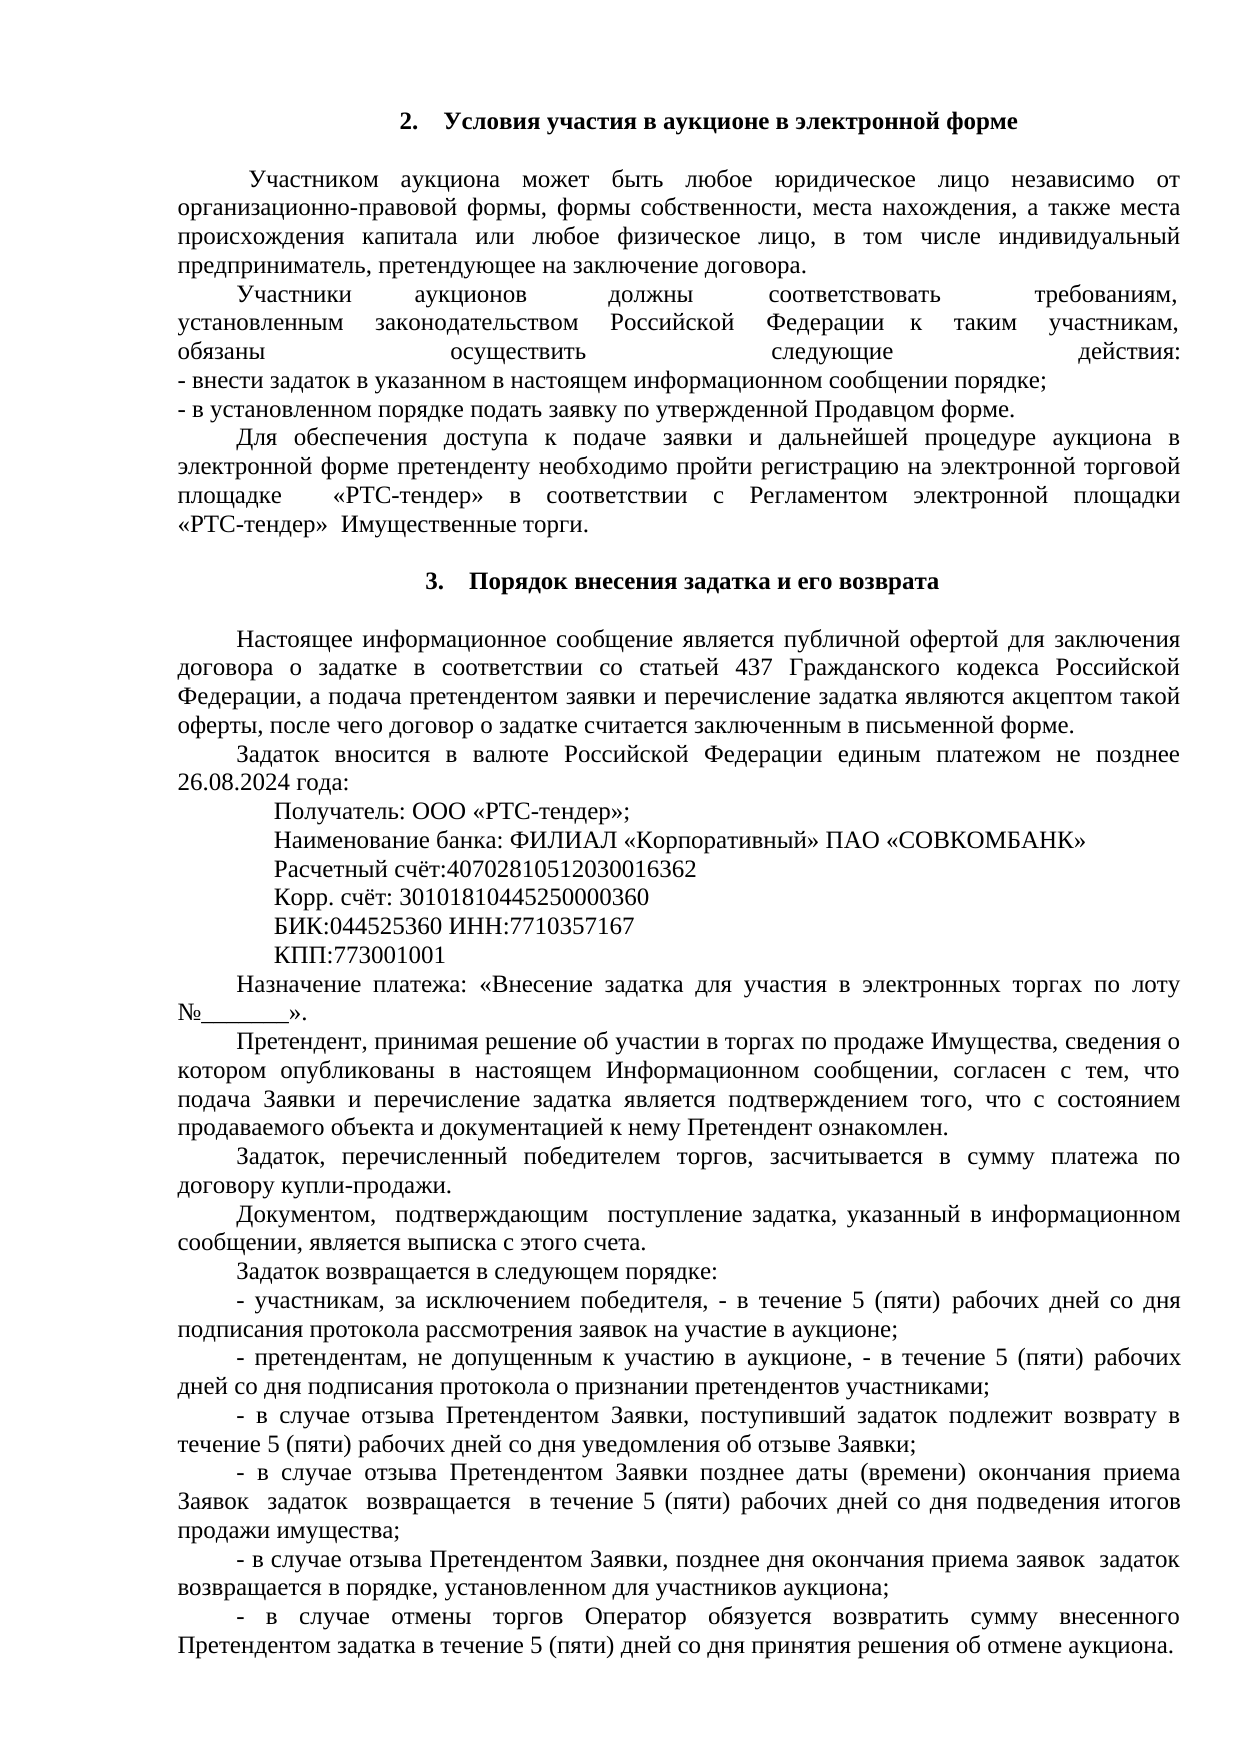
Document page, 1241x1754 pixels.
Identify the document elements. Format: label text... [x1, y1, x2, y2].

text Задаток, перечисленный победителем торгов, засчитывается в сумму платежа по договору купли-продажи. [177, 1141, 1181, 1199]
text 2. Условия участия в аукционе в электронной форме [177, 106, 1181, 135]
text Задаток возвращается в следующем порядке: [177, 1256, 1181, 1285]
text Задаток вносится в валюте Российской Федерации единым платежом не позднее 26.08.2024 года: [177, 739, 1181, 796]
text Настоящее информационное сообщение является публичной офертой для заключения договора о задатке в соответствии со статьей 437 Гражданского кодекса Российской Федерации, а подача претендентом заявки и перечисление задатка являются акцептом такой оферты, после чего договор о задатке считается заключенным в письменной форме. [177, 624, 1181, 739]
text - участникам, за исключением победителя, - в течение 5 (пяти) рабочих дней со дня подписания протокола рассмотрения заявок на участие в аукционе; [177, 1285, 1181, 1342]
text Назначение платежа: «Внесение задатка для участия в электронных торгах по лоту №_______». [177, 969, 1181, 1026]
text БИК:044525360 ИНН:7710357167 [177, 911, 1181, 940]
text Наименование банка: ФИЛИАЛ «Корпоративный» ПАО «СОВКОМБАНК» [177, 825, 1181, 854]
text Для обеспечения доступа к подаче заявки и дальнейшей процедуре аукциона в электронной форме претенденту необходимо пройти регистрацию на электронной торговой площадке «РТС-тендер» в соответствии с Регламентом электронной площадки «РТС-тендер» Имущественные торги. [177, 422, 1181, 537]
text Корр. счёт: 30101810445250000360 [177, 882, 1181, 911]
text 3. Порядок внесения задатка и его возврата [177, 566, 1181, 595]
text - в случае отзыва Претендентом Заявки, позднее дня окончания приема заявок задаток возвращается в порядке, установленном для участников аукциона; [177, 1544, 1181, 1601]
text - в случае отмены торгов Оператор обязуется возвратить сумму внесенного Претендентом задатка в течение 5 (пяти) дней со дня принятия решения об отмене аукциона. [177, 1601, 1181, 1659]
text Претендент, принимая решение об участии в торгах по продаже Имущества, сведения о котором опубликованы в настоящем Информационном сообщении, согласен с тем, что подача Заявки и перечисление задатка является подтверждением того, что с состоянием продаваемого объекта и документацией к нему Претендент ознакомлен. [177, 1026, 1181, 1141]
text Участники аукционов должны соответствовать требованиям, установленным законодательством Российской Федерации к таким участникам, обязаны осуществить следующие действия: - внести задаток в указанном в настоящем информационном сообщении порядке; [177, 279, 1181, 394]
text - в случае отзыва Претендентом Заявки позднее даты (времени) окончания приема Заявок задаток возвращается в течение 5 (пяти) рабочих дней со дня подведения итогов продажи имущества; [177, 1457, 1181, 1544]
text Участником аукциона может быть любое юридическое лицо независимо от организационно-правовой формы, формы собственности, места нахождения, а также места происхождения капитала или любое физическое лицо, в том числе индивидуальный предприниматель, претендующее на заключение договора. [177, 164, 1181, 279]
text - претендентам, не допущенным к участию в аукционе, - в течение 5 (пяти) рабочих дней со дня подписания протокола о признании претендентов участниками; [177, 1342, 1181, 1400]
text - в установленном порядке подать заявку по утвержденной Продавцом форме. [177, 394, 1181, 422]
text - в случае отзыва Претендентом Заявки, поступивший задаток подлежит возврату в течение 5 (пяти) рабочих дней со дня уведомления об отзыве Заявки; [177, 1400, 1181, 1457]
text Расчетный счёт:40702810512030016362 [177, 854, 1181, 882]
text Документом, подтверждающим поступление задатка, указанный в информационном сообщении, является выписка с этого счета. [177, 1199, 1181, 1256]
text КПП:773001001 [177, 940, 1181, 969]
text Получатель: ООО «РТС-тендер»; [177, 796, 1181, 825]
